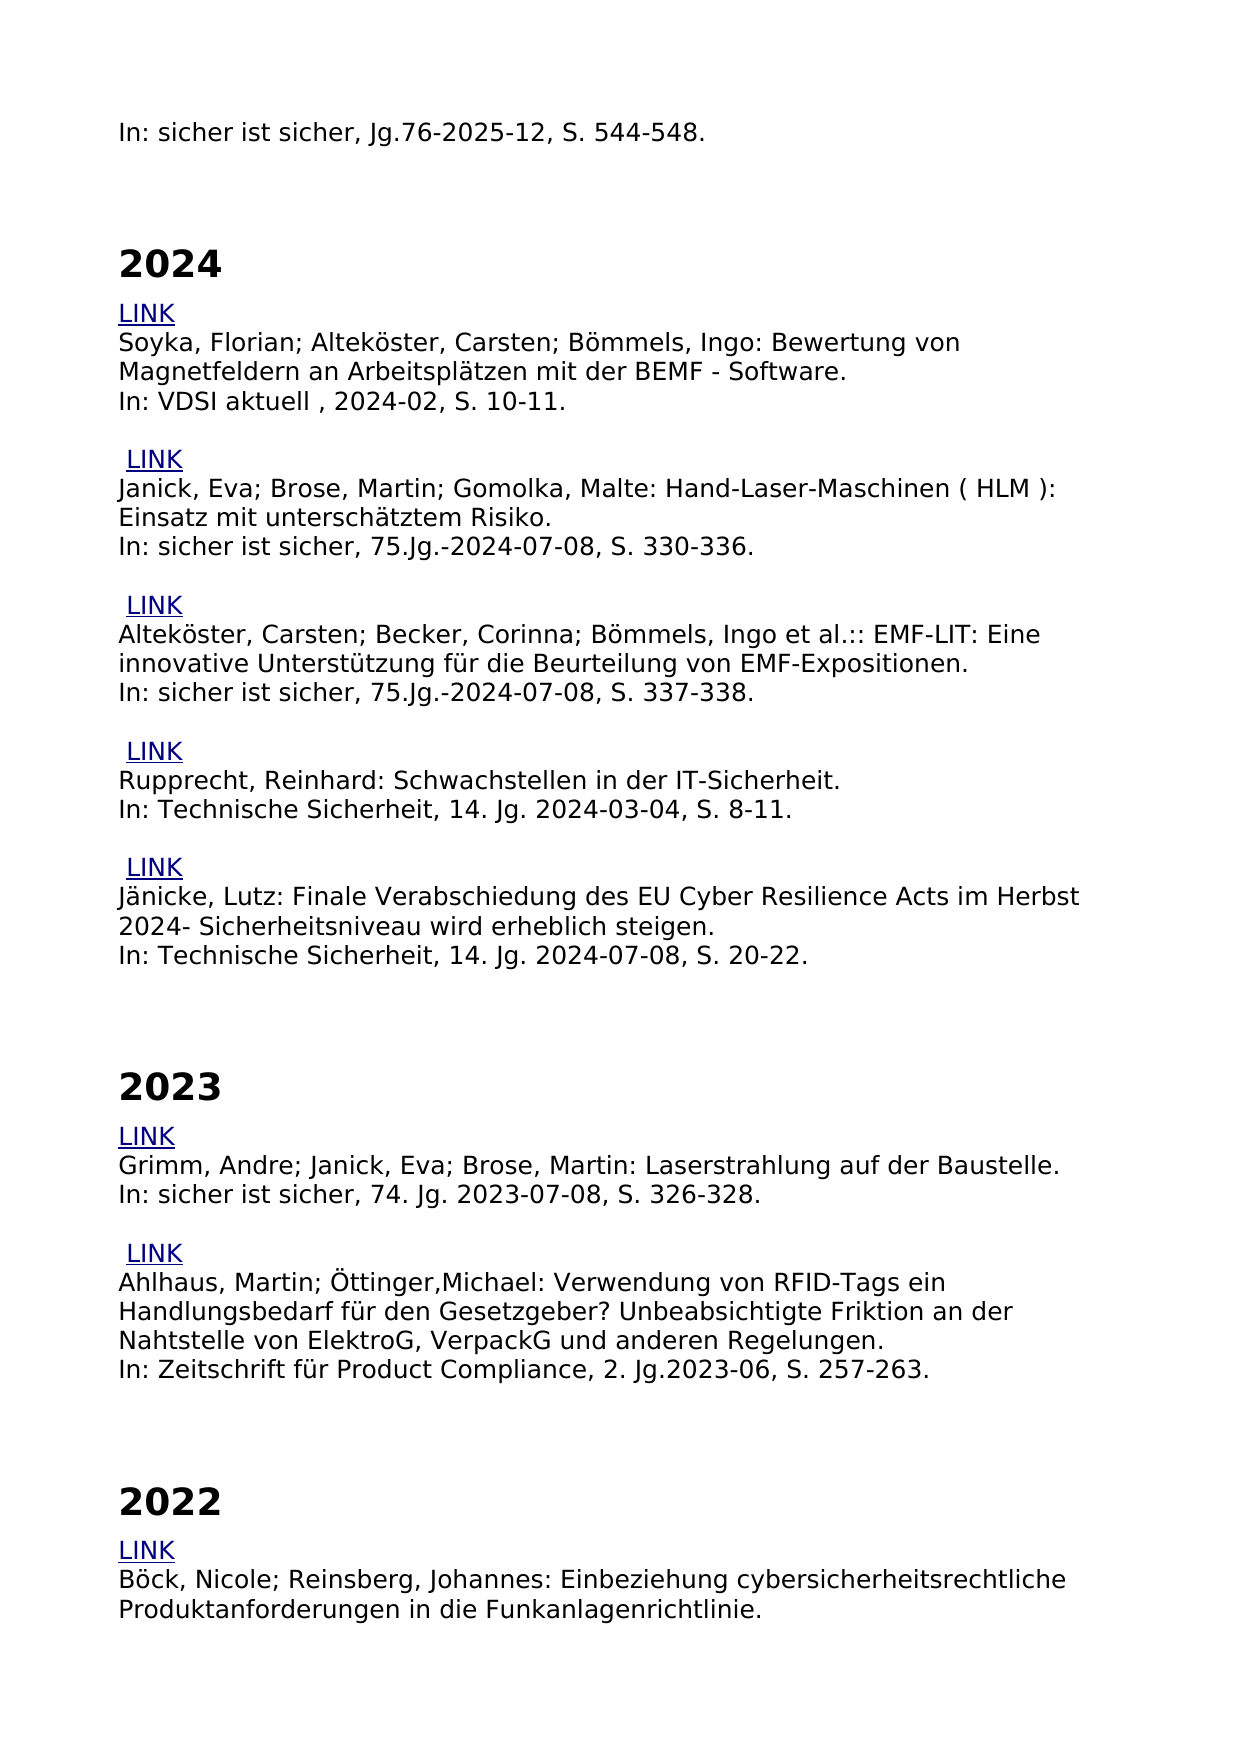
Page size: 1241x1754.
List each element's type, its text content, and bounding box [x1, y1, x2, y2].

subtitle 2024 [118, 243, 1122, 287]
text LINK Soyka, Florian; Alteköster, Carsten; Bömmels, Ingo: Bewertung von Magnetfeldern an Arbeitsplätzen mit der BEMF - Software. In: VDSI aktuell , 2024-02, S. 10-11. LINK Janick, Eva; Brose, Martin; Gomolka, Malte: Hand-Laser-Maschinen ( HLM ): Einsatz mit unterschätztem Risiko. In: sicher ist sicher, 75.Jg.-2024-07-08, S. 330-336. LINK Alteköster, Carsten; Becker, Corinna; Bömmels, Ingo et al.:: EMF-LIT: Eine innovative Unterstützung für die Beurteilung von EMF-Expositionen. In: sicher ist sicher, 75.Jg.-2024-07-08, S. 337-338. LINK Rupprecht, Reinhard: Schwachstellen in der IT-Sicherheit. In: Technische Sicherheit, 14. Jg. 2024-03-04, S. 8-11. LINK Jänicke, Lutz: Finale Verabschiedung des EU Cyber Resilience Acts im Herbst 2024- Sicherheitsniveau wird erheblich steigen. In: Technische Sicherheit, 14. Jg. 2024-07-08, S. 20-22. [118, 299, 1122, 1028]
text LINK Böck, Nicole; Reinsberg, Johannes: Einbeziehung cybersicherheitsrechtliche Produktanforderungen in die Funkanlagenrichtlinie. [118, 1537, 1122, 1624]
subtitle 2023 [118, 1066, 1122, 1109]
text LINK Grimm, Andre; Janick, Eva; Brose, Martin: Laserstrahlung auf der Baustelle. In: sicher ist sicher, 74. Jg. 2023-07-08, S. 326-328. LINK Ahlhaus, Martin; Öttinger,Michael: Verwendung von RFID-Tags ein Handlungsbedarf für den Gesetzgeber? Unbeabsichtigte Friktion an der Nahtstelle von ElektroG, VerpackG und anderen Regelungen. In: Zeitschrift für Product Compliance, 2. Jg.2023-06, S. 257-263. [118, 1122, 1122, 1443]
text In: sicher ist sicher, Jg.76-2025-12, S. 544-548. [118, 118, 1122, 206]
subtitle 2022 [118, 1480, 1122, 1524]
